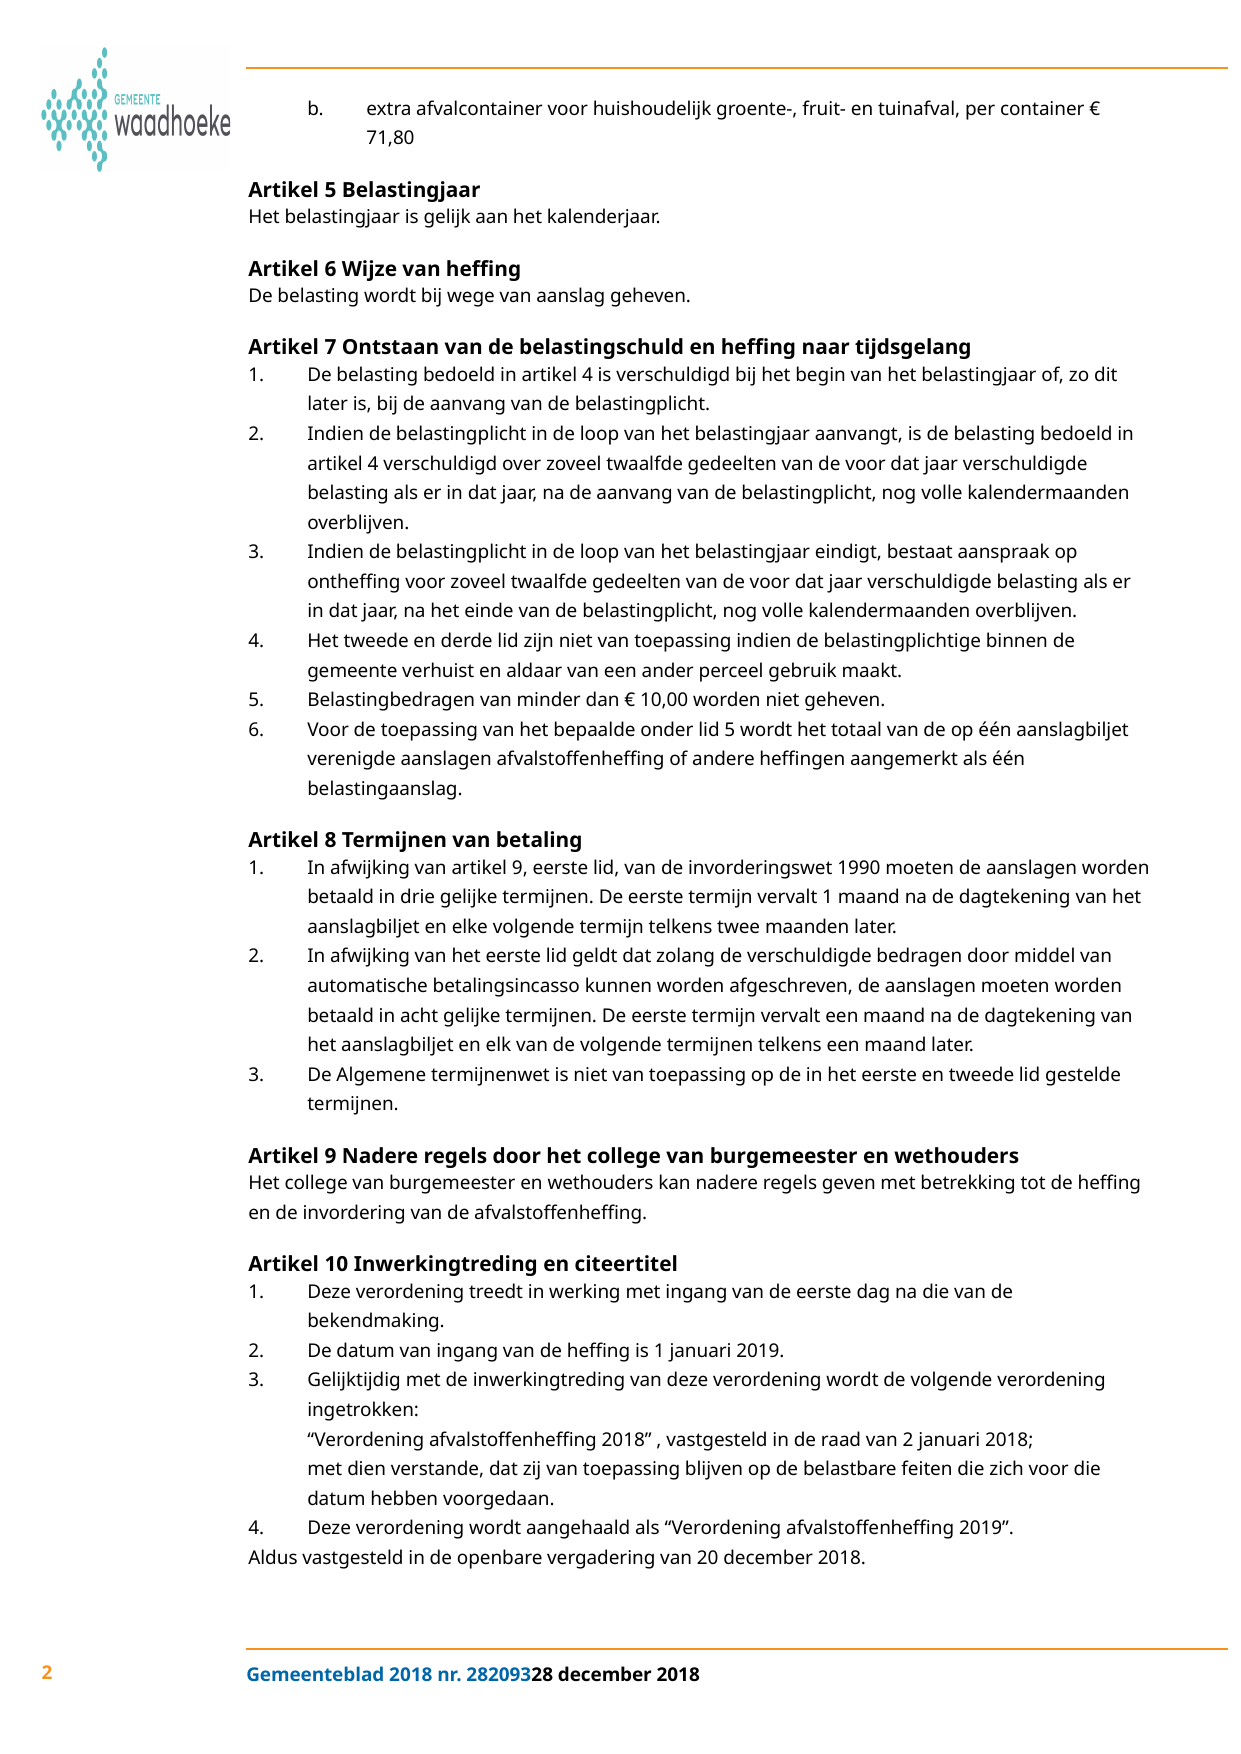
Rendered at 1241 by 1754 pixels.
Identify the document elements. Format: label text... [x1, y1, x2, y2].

list De datum van ingang van de heffing is 1 januari 2019. [248, 1337, 1152, 1363]
list Indien de belastingplicht in de loop van het belastingjaar aanvangt, is de belasting bedoeld in artikel 4 verschuldigd over zoveel twaalfde gedeelten van de voor dat jaar verschuldigde belasting als er in dat jaar, na de aanvang van de belastingplicht, nog volle kalendermaanden overblijven. [248, 420, 1152, 534]
list extra afvalcontainer voor huishoudelijk groente-, fruit- en tuinafval, per container € 71,80 [307, 95, 1152, 150]
text Artikel 5 Belastingjaar [248, 175, 1152, 203]
list In afwijking van artikel 9, eerste lid, van de invorderingswet 1990 moeten de aanslagen worden betaald in drie gelijke termijnen. De eerste termijn vervalt 1 maand na de dagtekening van het aanslagbiljet en elke volgende termijn telkens twee maanden later. [248, 854, 1152, 939]
text Aldus vastgesteld in de openbare vergadering van 20 december 2018. [248, 1544, 1152, 1570]
list De belasting bedoeld in artikel 4 is verschuldigd bij het begin van het belastingjaar of, zo dit later is, bij de aanvang van de belastingplicht. [248, 361, 1152, 416]
text Artikel 7 Ontstaan van de belastingschuld en heffing naar tijdsgelang [248, 332, 1152, 361]
list In afwijking van het eerste lid geldt dat zolang de verschuldigde bedragen door middel van automatische betalingsincasso kunnen worden afgeschreven, de aanslagen moeten worden betaald in acht gelijke termijnen. De eerste termijn vervalt een maand na de dagtekening van het aanslagbiljet en elk van de volgende termijnen telkens een maand later. [248, 943, 1152, 1057]
list Voor de toepassing van het bepaalde onder lid 5 wordt het totaal van de op één aanslagbiljet verenigde aanslagen afvalstoffenheffing of andere heffingen aangemerkt als één belastingaanslag. [248, 716, 1152, 801]
list met dien verstande, dat zij van toepassing blijven op de belastbare feiten die zich voor die datum hebben voorgedaan. [248, 1455, 1152, 1511]
list “Verordening afvalstoffenheffing 2018” , vastgesteld in de raad van 2 januari 2018; [248, 1426, 1152, 1452]
text Artikel 9 Nadere regels door het college van burgemeester en wethouders [248, 1141, 1152, 1169]
list Belastingbedragen van minder dan € 10,00 worden niet geheven. [248, 686, 1152, 712]
list Het tweede en derde lid zijn niet van toepassing indien de belastingplichtige binnen de gemeente verhuist en aldaar van een ander perceel gebruik maakt. [248, 627, 1152, 682]
text Artikel 10 Inwerkingtreding en citeertitel [248, 1249, 1152, 1278]
text Artikel 6 Wijze van heffing [248, 254, 1152, 282]
list Gelijktijdig met de inwerkingtreding van deze verordening wordt de volgende verordening ingetrokken: [248, 1367, 1152, 1422]
list Deze verordening treedt in werking met ingang van de eerste dag na die van de bekendmaking. [248, 1278, 1152, 1333]
text Artikel 8 Termijnen van betaling [248, 826, 1152, 854]
list De Algemene termijnenwet is niet van toepassing op de in het eerste en tweede lid gestelde termijnen. [248, 1061, 1152, 1116]
picture [41, 47, 231, 172]
text De belasting wordt bij wege van aanslag geheven. [248, 282, 1152, 308]
text Het belastingjaar is gelijk aan het kalenderjaar. [248, 203, 1152, 229]
list Indien de belastingplicht in de loop van het belastingjaar eindigt, bestaat aanspraak op ontheffing voor zoveel twaalfde gedeelten van de voor dat jaar verschuldigde belasting als er in dat jaar, na het einde van de belastingplicht, nog volle kalendermaanden overblijven. [248, 538, 1152, 623]
list Deze verordening wordt aangehaald als “Verordening afvalstoffenheffing 2019”. [248, 1514, 1152, 1540]
text Het college van burgemeester en wethouders kan nadere regels geven met betrekking tot de heffing en de invordering van de afvalstoffenheffing. [248, 1169, 1152, 1225]
